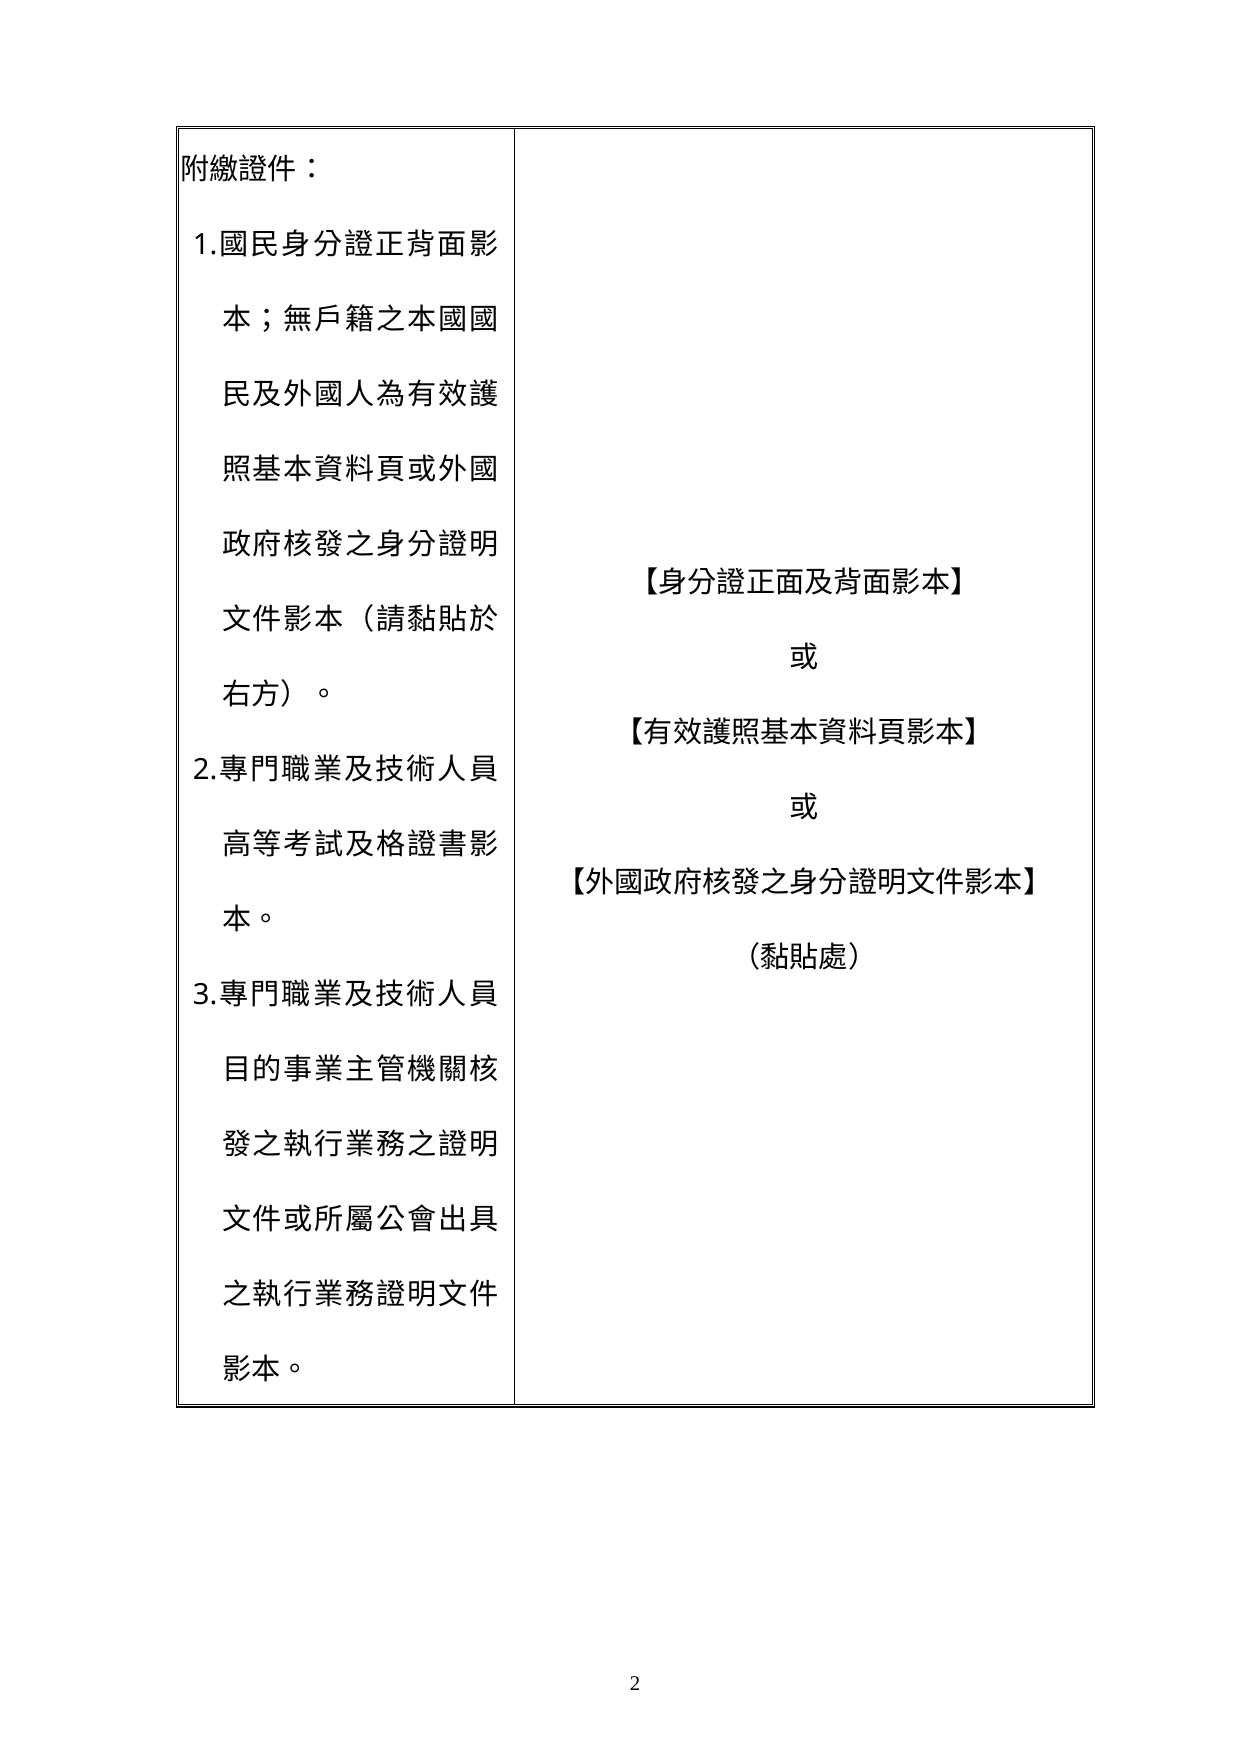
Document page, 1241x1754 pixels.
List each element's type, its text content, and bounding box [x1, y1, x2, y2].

table_cell 【身分證正面及背面影本】 或 【有效護照基本資料頁影本】 或 【外國政府核發之身分證明文件影本】 （黏貼處） [515, 129, 1092, 1404]
table_cell 附繳證件： 1.國民身分證正背面影本；無戶籍之本國國民及外國人為有效護照基本資料頁或外國政府核發之身分證明文件影本（請黏貼於右方）。 2.專門職業及技術人員高等考試及格證書影本。 3.專門職業及技術人員目的事業主管機關核發之執行業務之證明文件或所屬公會出具之執行業務證明文件影本。 [179, 129, 514, 1404]
